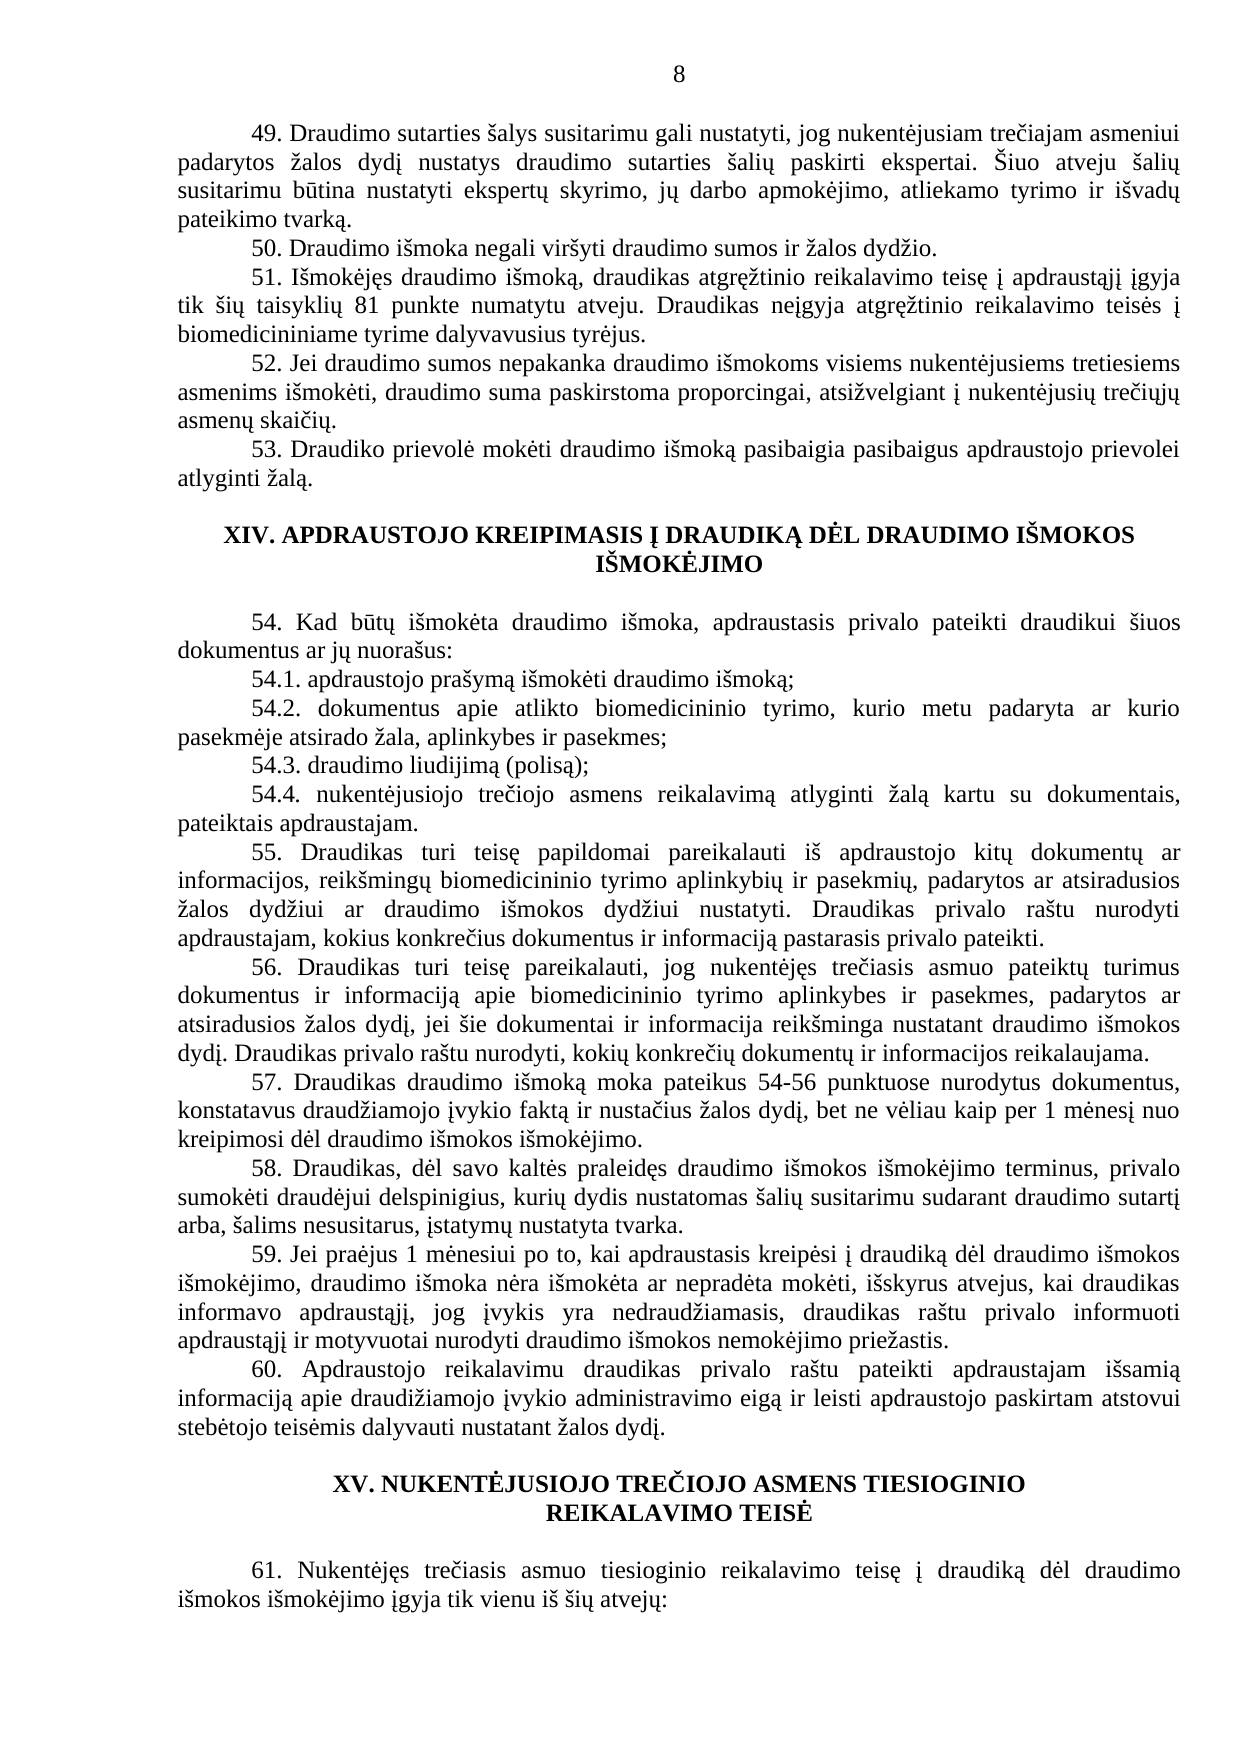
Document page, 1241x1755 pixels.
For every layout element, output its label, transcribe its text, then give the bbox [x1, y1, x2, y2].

text 58. Draudikas, dėl savo kaltės praleidęs draudimo išmokos išmokėjimo terminus, privalo sumokėti draudėjui delspinigius, kurių dydis nustatomas šalių susitarimu sudarant draudimo sutartį arba, šalims nesusitarus, įstatymų nustatyta tvarka. [177, 1153, 1181, 1239]
text XIV. Apdraustojo kreipimasis į draudiką dėl draudimo išmokos išmokėjimo [177, 521, 1181, 578]
text 57. Draudikas draudimo išmoką moka pateikus 54-56 punktuose nurodytus dokumentus, konstatavus draudžiamojo įvykio faktą ir nustačius žalos dydį, bet ne vėliau kaip per 1 mėnesį nuo kreipimosi dėl draudimo išmokos išmokėjimo. [177, 1067, 1181, 1153]
text 54.1. apdraustojo prašymą išmokėti draudimo išmoką; [177, 664, 1181, 693]
text 50. Draudimo išmoka negali viršyti draudimo sumos ir žalos dydžio. [177, 233, 1181, 262]
text 61. Nukentėjęs trečiasis asmuo tiesioginio reikalavimo teisę į draudiką dėl draudimo išmokos išmokėjimo įgyja tik vienu iš šių atvejų: [177, 1556, 1181, 1613]
text 56. Draudikas turi teisę pareikalauti, jog nukentėjęs trečiasis asmuo pateiktų turimus dokumentus ir informaciją apie biomedicininio tyrimo aplinkybes ir pasekmes, padarytos ar atsiradusios žalos dydį, jei šie dokumentai ir informacija reikšminga nustatant draudimo išmokos dydį. Draudikas privalo raštu nurodyti, kokių konkrečių dokumentų ir informacijos reikalaujama. [177, 952, 1181, 1067]
text 55. Draudikas turi teisę papildomai pareikalauti iš apdraustojo kitų dokumentų ar informacijos, reikšmingų biomedicininio tyrimo aplinkybių ir pasekmių, padarytos ar atsiradusios žalos dydžiui ar draudimo išmokos dydžiui nustatyti. Draudikas privalo raštu nurodyti apdraustajam, kokius konkrečius dokumentus ir informaciją pastarasis privalo pateikti. [177, 837, 1181, 952]
text 54.4. nukentėjusiojo trečiojo asmens reikalavimą atlyginti žalą kartu su dokumentais, pateiktais apdraustajam. [177, 779, 1181, 837]
text 54.2. dokumentus apie atlikto biomedicininio tyrimo, kurio metu padaryta ar kurio pasekmėje atsirado žala, aplinkybes ir pasekmes; [177, 693, 1181, 751]
text 52. Jei draudimo sumos nepakanka draudimo išmokoms visiems nukentėjusiems tretiesiems asmenims išmokėti, draudimo suma paskirstoma proporcingai, atsižvelgiant į nukentėjusių trečiųjų asmenų skaičių. [177, 348, 1181, 434]
text 51. Išmokėjęs draudimo išmoką, draudikas atgręžtinio reikalavimo teisę į apdraustąjį įgyja tik šių taisyklių 81 punkte numatytu atveju. Draudikas neįgyja atgręžtinio reikalavimo teisės į biomedicininiame tyrime dalyvavusius tyrėjus. [177, 262, 1181, 348]
text 54.3. draudimo liudijimą (polisą); [177, 751, 1181, 779]
text 60. Apdraustojo reikalavimu draudikas privalo raštu pateikti apdraustajam išsamią informaciją apie draudižiamojo įvykio administravimo eigą ir leisti apdraustojo paskirtam atstovui stebėtojo teisėmis dalyvauti nustatant žalos dydį. [177, 1354, 1181, 1441]
text 54. Kad būtų išmokėta draudimo išmoka, apdraustasis privalo pateikti draudikui šiuos dokumentus ar jų nuorašus: [177, 607, 1181, 664]
text 49. Draudimo sutarties šalys susitarimu gali nustatyti, jog nukentėjusiam trečiajam asmeniui padarytos žalos dydį nustatys draudimo sutarties šalių paskirti ekspertai. Šiuo atveju šalių susitarimu būtina nustatyti ekspertų skyrimo, jų darbo apmokėjimo, atliekamo tyrimo ir išvadų pateikimo tvarką. [177, 118, 1181, 233]
text reikalavimo teisė [177, 1498, 1181, 1527]
text XV. Nukentėjusiojo trečiojo asmens tiesioginio [177, 1469, 1181, 1498]
text 53. Draudiko prievolė mokėti draudimo išmoką pasibaigia pasibaigus apdraustojo prievolei atlyginti žalą. [177, 434, 1181, 492]
text 59. Jei praėjus 1 mėnesiui po to, kai apdraustasis kreipėsi į draudiką dėl draudimo išmokos išmokėjimo, draudimo išmoka nėra išmokėta ar nepradėta mokėti, išskyrus atvejus, kai draudikas informavo apdraustąjį, jog įvykis yra nedraudžiamasis, draudikas raštu privalo informuoti apdraustąjį ir motyvuotai nurodyti draudimo išmokos nemokėjimo priežastis. [177, 1239, 1181, 1354]
